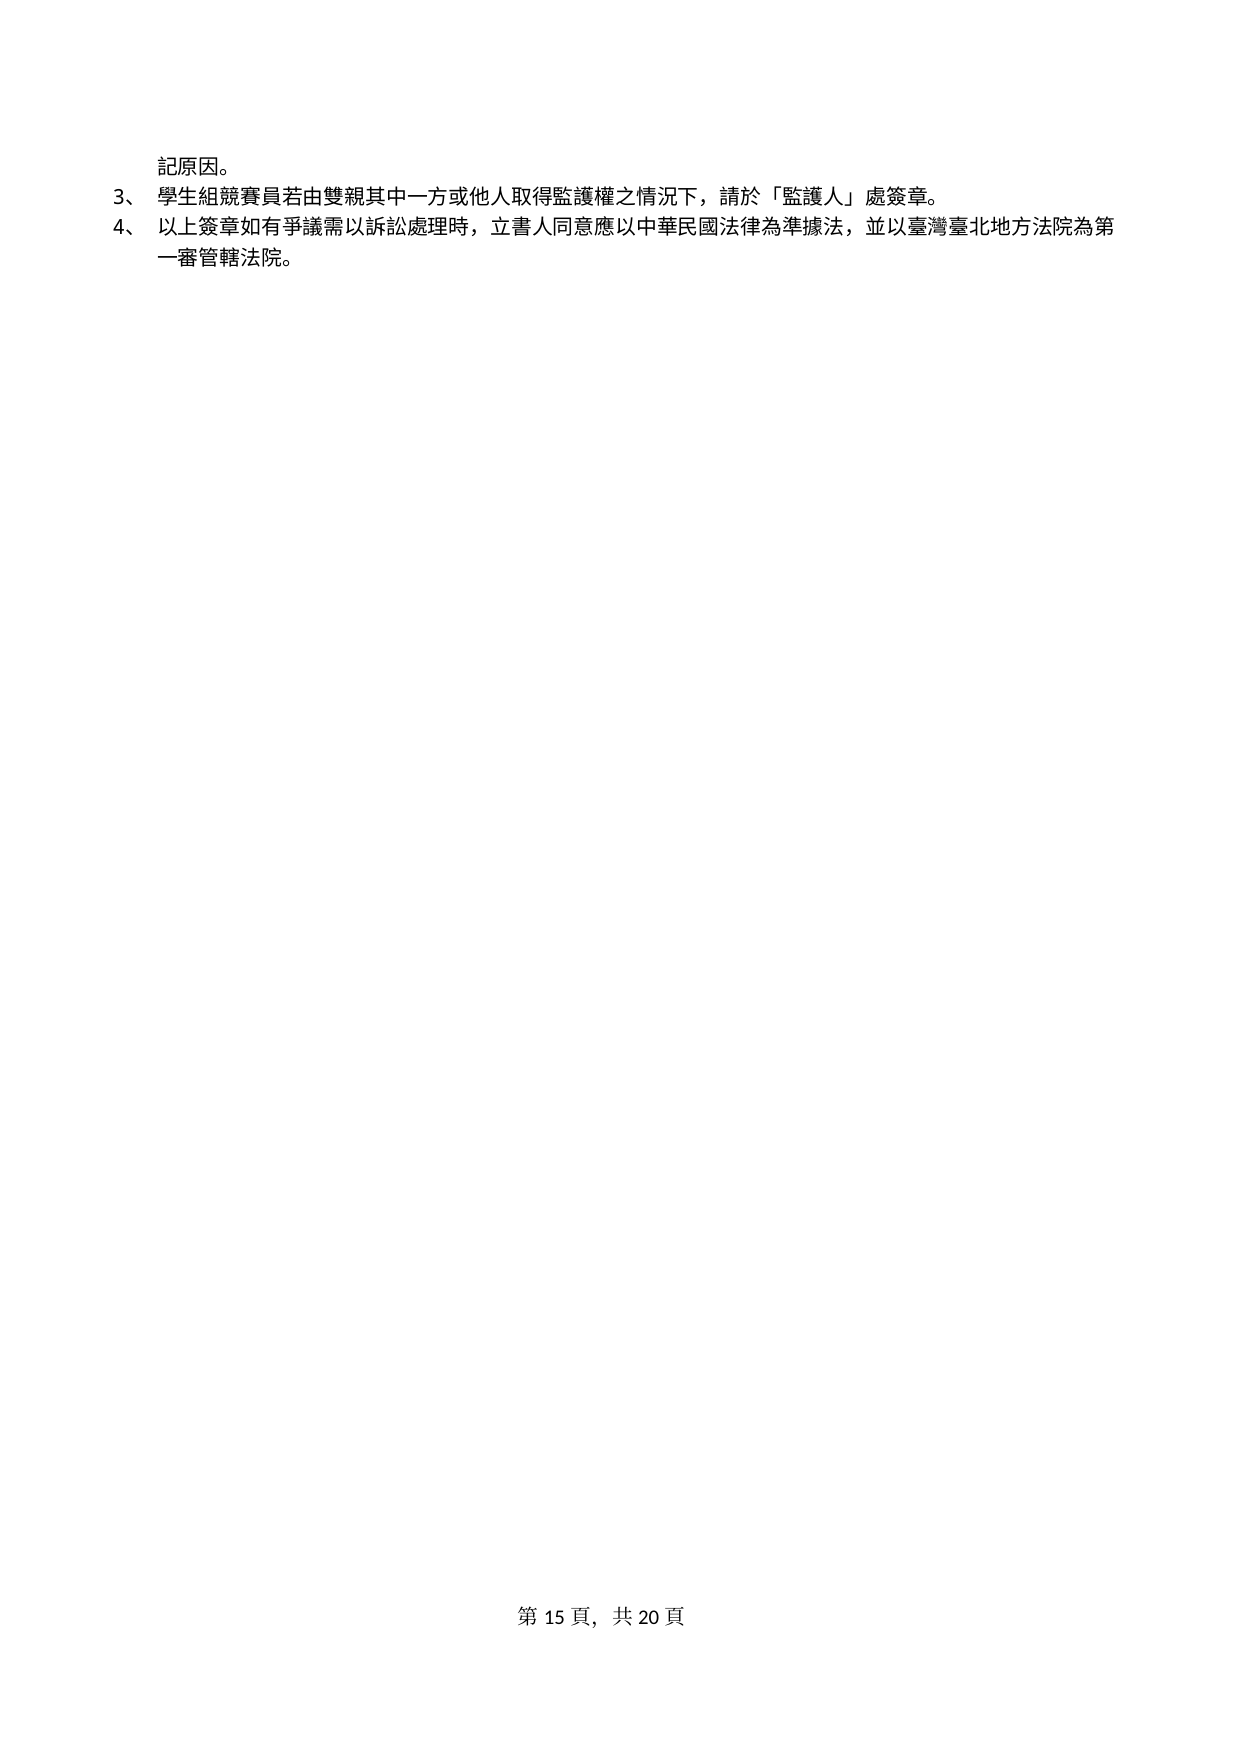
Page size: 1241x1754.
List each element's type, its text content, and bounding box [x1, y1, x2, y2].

list 記原因。 [112, 150, 1128, 180]
list 以上簽章如有爭議需以訴訟處理時，立書人同意應以中華民國法律為準據法，並以臺灣臺北地方法院為第一審管轄法院。 [112, 211, 1128, 271]
list 學生組競賽員若由雙親其中一方或他人取得監護權之情況下，請於「監護人」處簽章。 [112, 180, 1128, 211]
